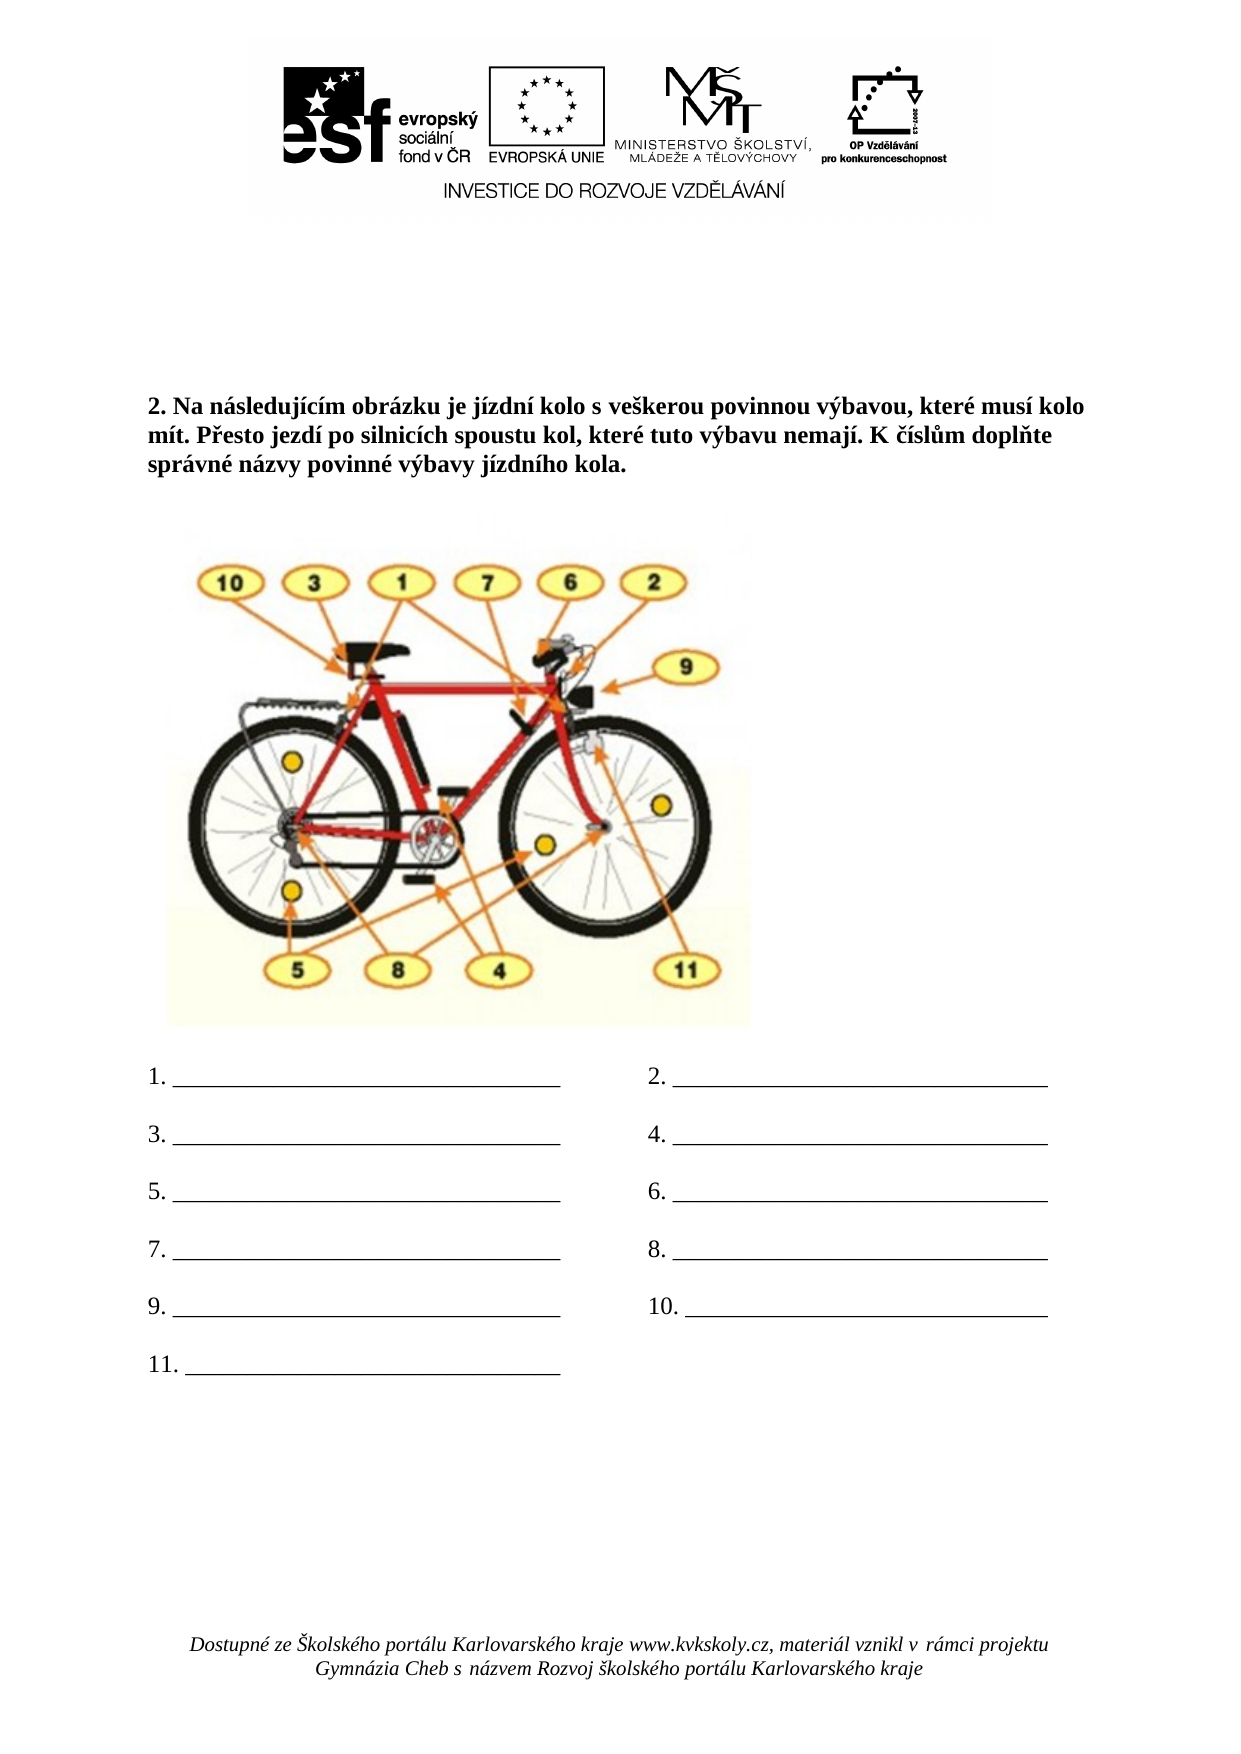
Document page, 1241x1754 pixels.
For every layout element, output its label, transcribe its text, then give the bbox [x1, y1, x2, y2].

text 9. _______________________________ 10. _____________________________ [148, 1291, 1092, 1320]
picture [164, 515, 753, 1029]
text 7. _______________________________ 8. ______________________________ [148, 1234, 1092, 1263]
picture [248, 36, 992, 222]
text 1. _______________________________ 2. ______________________________ [148, 1061, 1092, 1090]
text 5. _______________________________ 6. ______________________________ [148, 1176, 1092, 1205]
text 2. Na následujícím obrázku je jízdní kolo s veškerou povinnou výbavou, které musí kolo mít. Přesto jezdí po silnicích spoustu kol, které tuto výbavu nemají. K číslům doplňte správné názvy povinné výbavy jízdního kola. [148, 391, 1092, 477]
text 11. ______________________________ [148, 1349, 1092, 1378]
text 3. _______________________________ 4. ______________________________ [148, 1119, 1092, 1148]
